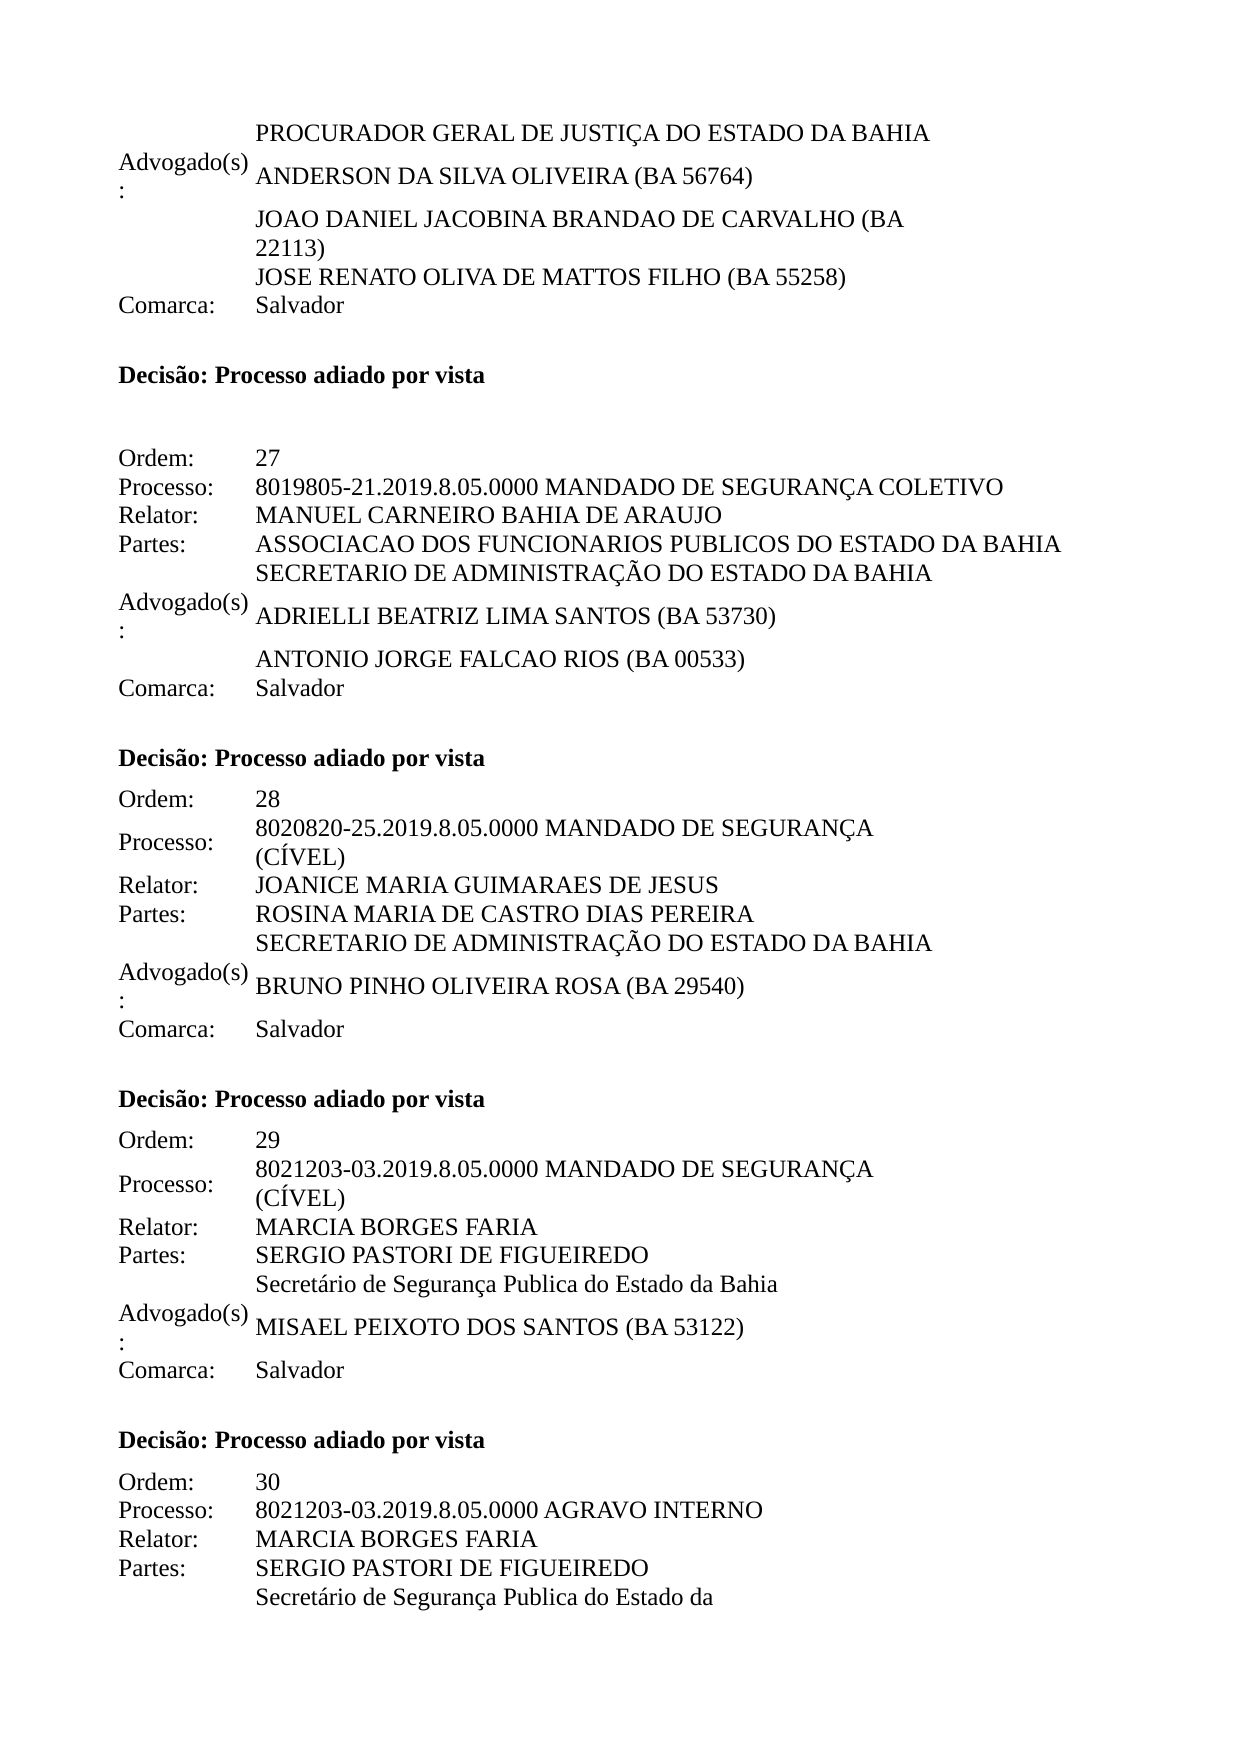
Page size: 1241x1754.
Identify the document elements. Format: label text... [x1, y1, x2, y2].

table_cell Relator: [118, 871, 255, 899]
table_cell JOSE RENATO OLIVA DE MATTOS FILHO (BA 55258) [255, 262, 977, 291]
table_cell Comarca: [118, 1014, 255, 1043]
table_cell Processo: [118, 1154, 255, 1212]
table_cell [118, 1269, 255, 1298]
table_cell Partes: [118, 899, 255, 928]
table_cell Salvador [255, 291, 977, 319]
table_cell Salvador [255, 1014, 969, 1043]
table_cell 8021203-03.2019.8.05.0000 AGRAVO INTERNO [255, 1496, 777, 1524]
table_cell JOANICE MARIA GUIMARAES DE JESUS [255, 871, 969, 899]
table_cell 8021203-03.2019.8.05.0000 MANDADO DE SEGURANÇA (CÍVEL) [255, 1154, 969, 1212]
table_header Ordem: [118, 1126, 255, 1154]
table_cell [118, 558, 255, 587]
table_cell Salvador [255, 1356, 969, 1384]
table_cell ROSINA MARIA DE CASTRO DIAS PEREIRA [255, 899, 969, 928]
table_cell Processo: [118, 1496, 255, 1524]
table_cell Relator: [118, 1212, 255, 1241]
table_cell Processo: [118, 813, 255, 871]
table_cell Advogado(s): [118, 1298, 255, 1356]
table_header Ordem: [118, 1467, 255, 1496]
table_cell Partes: [118, 1553, 255, 1582]
table_cell Comarca: [118, 1356, 255, 1384]
table_header Ordem: [118, 443, 255, 472]
table_cell [118, 644, 255, 673]
table_cell SERGIO PASTORI DE FIGUEIREDO [255, 1553, 777, 1582]
table_header Ordem: [118, 784, 255, 813]
table_cell SECRETARIO DE ADMINISTRAÇÃO DO ESTADO DA BAHIA [255, 928, 969, 957]
table_cell MARCIA BORGES FARIA [255, 1524, 777, 1553]
table_header 30 [255, 1467, 777, 1496]
table_cell Advogado(s): [118, 147, 255, 204]
table_cell Comarca: [118, 291, 255, 319]
table_cell JOAO DANIEL JACOBINA BRANDAO DE CARVALHO (BA 22113) [255, 204, 977, 262]
table_cell [118, 118, 255, 147]
text Decisão: Processo adiado por vista [118, 1084, 1101, 1113]
table_cell MARCIA BORGES FARIA [255, 1212, 969, 1241]
table_cell 8020820-25.2019.8.05.0000 MANDADO DE SEGURANÇA (CÍVEL) [255, 813, 969, 871]
text Decisão: Processo adiado por vista [118, 743, 1101, 772]
table_cell Partes: [118, 1241, 255, 1269]
table_cell [118, 928, 255, 957]
table_cell ANTONIO JORGE FALCAO RIOS (BA 00533) [255, 644, 1063, 673]
table_header 29 [255, 1126, 969, 1154]
table_cell Salvador [255, 673, 1063, 702]
table_cell PROCURADOR GERAL DE JUSTIÇA DO ESTADO DA BAHIA [255, 118, 977, 147]
table_cell ADRIELLI BEATRIZ LIMA SANTOS (BA 53730) [255, 587, 1063, 644]
table_cell Advogado(s): [118, 587, 255, 644]
table_cell BRUNO PINHO OLIVEIRA ROSA (BA 29540) [255, 957, 969, 1014]
table_cell [118, 1582, 255, 1611]
table_cell Secretário de Segurança Publica do Estado da [255, 1582, 777, 1611]
table_cell SERGIO PASTORI DE FIGUEIREDO [255, 1241, 969, 1269]
table_cell Relator: [118, 501, 255, 529]
table_header 28 [255, 784, 969, 813]
text Decisão: Processo adiado por vista [118, 1426, 1101, 1454]
table_cell [118, 204, 255, 262]
text Decisão: Processo adiado por vista [118, 361, 1101, 389]
table_cell ANDERSON DA SILVA OLIVEIRA (BA 56764) [255, 147, 977, 204]
table_cell MISAEL PEIXOTO DOS SANTOS (BA 53122) [255, 1298, 969, 1356]
table_cell Secretário de Segurança Publica do Estado da Bahia [255, 1269, 969, 1298]
table_cell Processo: [118, 472, 255, 501]
table_cell MANUEL CARNEIRO BAHIA DE ARAUJO [255, 501, 1063, 529]
table_cell Advogado(s): [118, 957, 255, 1014]
table_cell Relator: [118, 1524, 255, 1553]
table_cell 8019805-21.2019.8.05.0000 MANDADO DE SEGURANÇA COLETIVO [255, 472, 1063, 501]
table_cell [118, 262, 255, 291]
table_header 27 [255, 443, 1063, 472]
table_cell Comarca: [118, 673, 255, 702]
table_cell Partes: [118, 529, 255, 558]
table_cell SECRETARIO DE ADMINISTRAÇÃO DO ESTADO DA BAHIA [255, 558, 1063, 587]
table_cell ASSOCIACAO DOS FUNCIONARIOS PUBLICOS DO ESTADO DA BAHIA [255, 529, 1063, 558]
